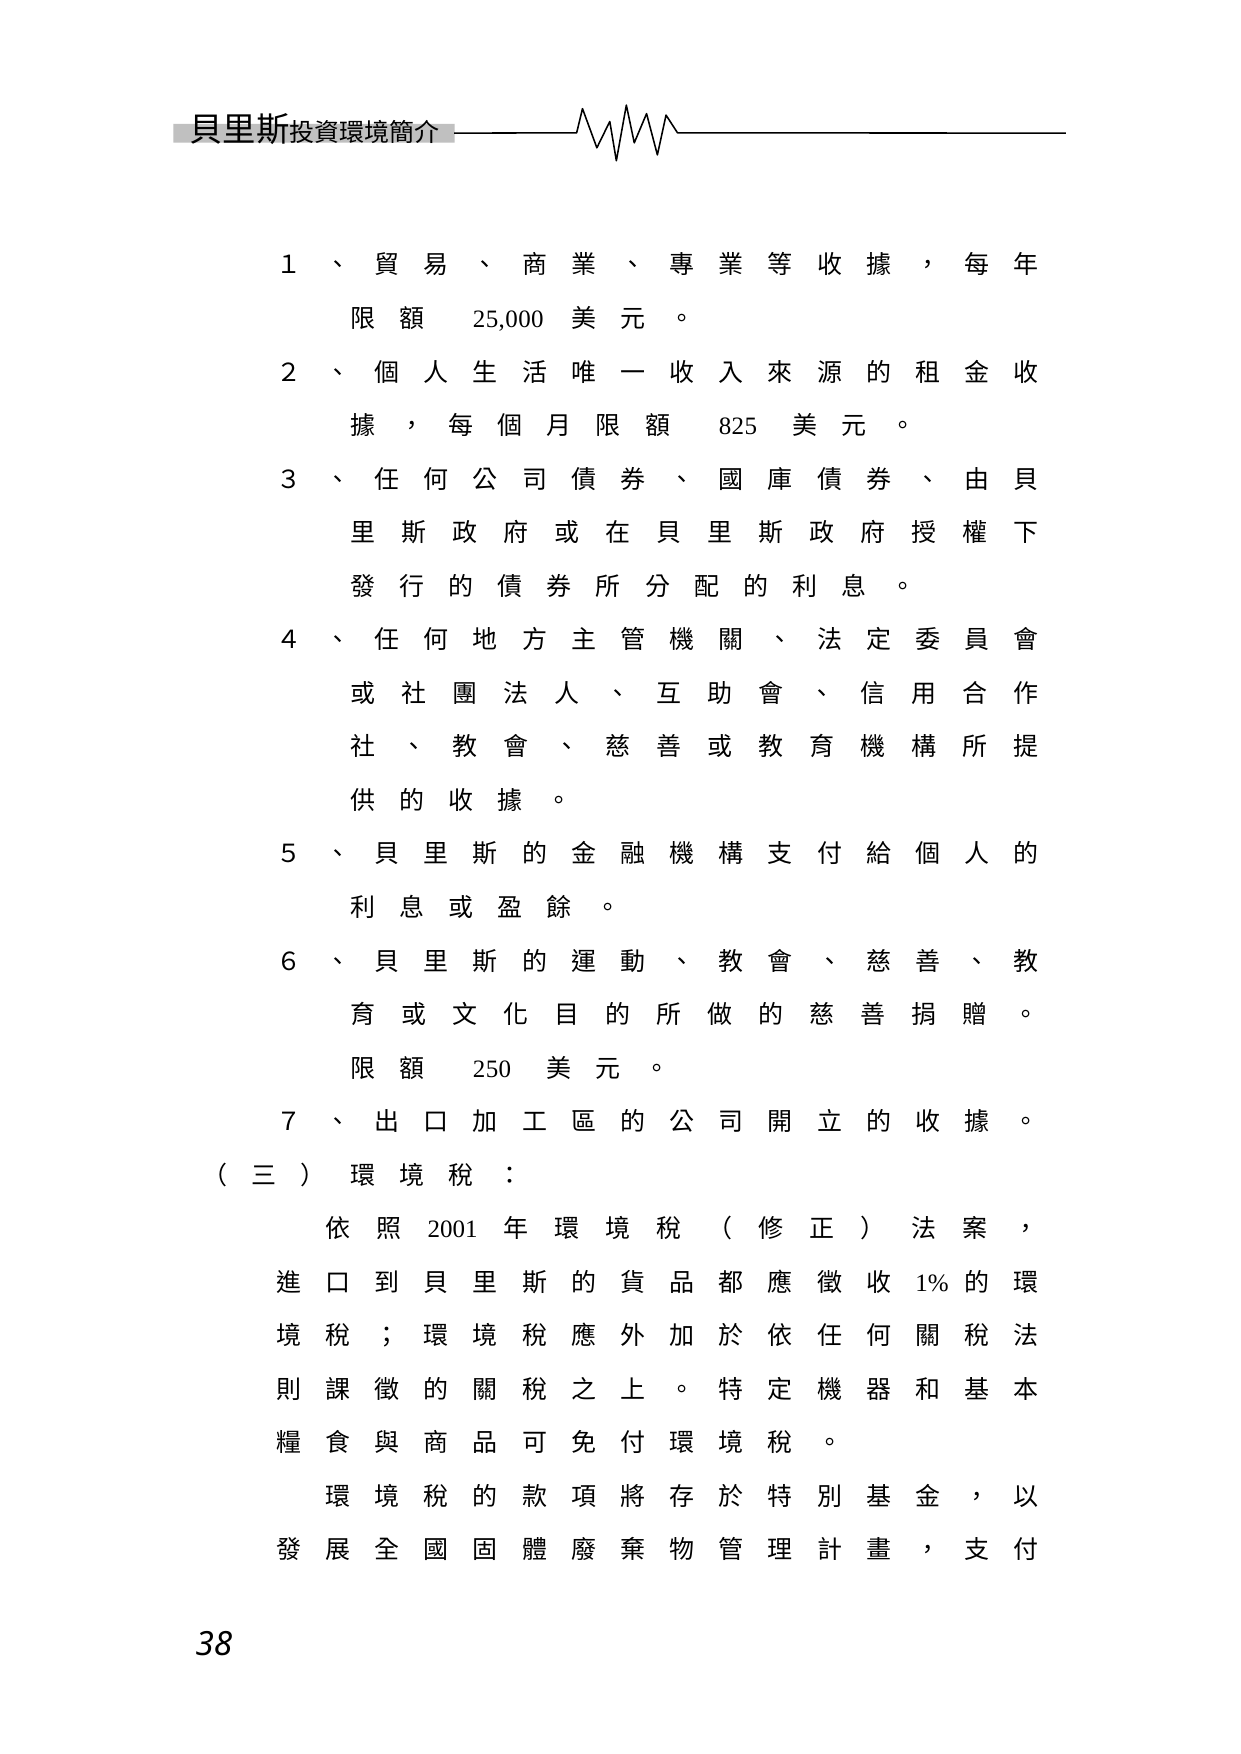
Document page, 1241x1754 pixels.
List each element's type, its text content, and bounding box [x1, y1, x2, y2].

text ７、出口加工區的公司開立的收據。 [276, 1093, 1063, 1146]
text ４、任何地方主管機關、法定委員會或社團法人、互助會、信用合作社、教會、慈善或教育機構所提供的收據。 [276, 611, 1063, 825]
text ５、貝里斯的金融機構支付給個人的利息或盈餘。 [276, 825, 1063, 932]
text 環境稅的款項將存於特別基金，以發展全國固體廢棄物管理計畫，支付 [276, 1468, 1063, 1575]
text ６、貝里斯的運動、教會、慈善、教育或文化目的所做的慈善捐贈。限額250美元。 [276, 932, 1063, 1093]
text ３、任何公司債券、國庫債券、由貝里斯政府或在貝里斯政府授權下發行的債券所分配的利息。 [276, 450, 1063, 611]
text （三）環境稅： [202, 1146, 1063, 1200]
text １、貿易、商業、專業等收據，每年限額25,000美元。 [276, 236, 1063, 343]
text ２、個人生活唯一收入來源的租金收據，每個月限額825美元。 [276, 343, 1063, 450]
text 依照2001年環境稅（修正）法案，進口到貝里斯的貨品都應徵收1%的環境稅；環境稅應外加於依任何關稅法則課徵的關稅之上。特定機器和基本糧食與商品可免付環境稅。 [276, 1200, 1063, 1468]
